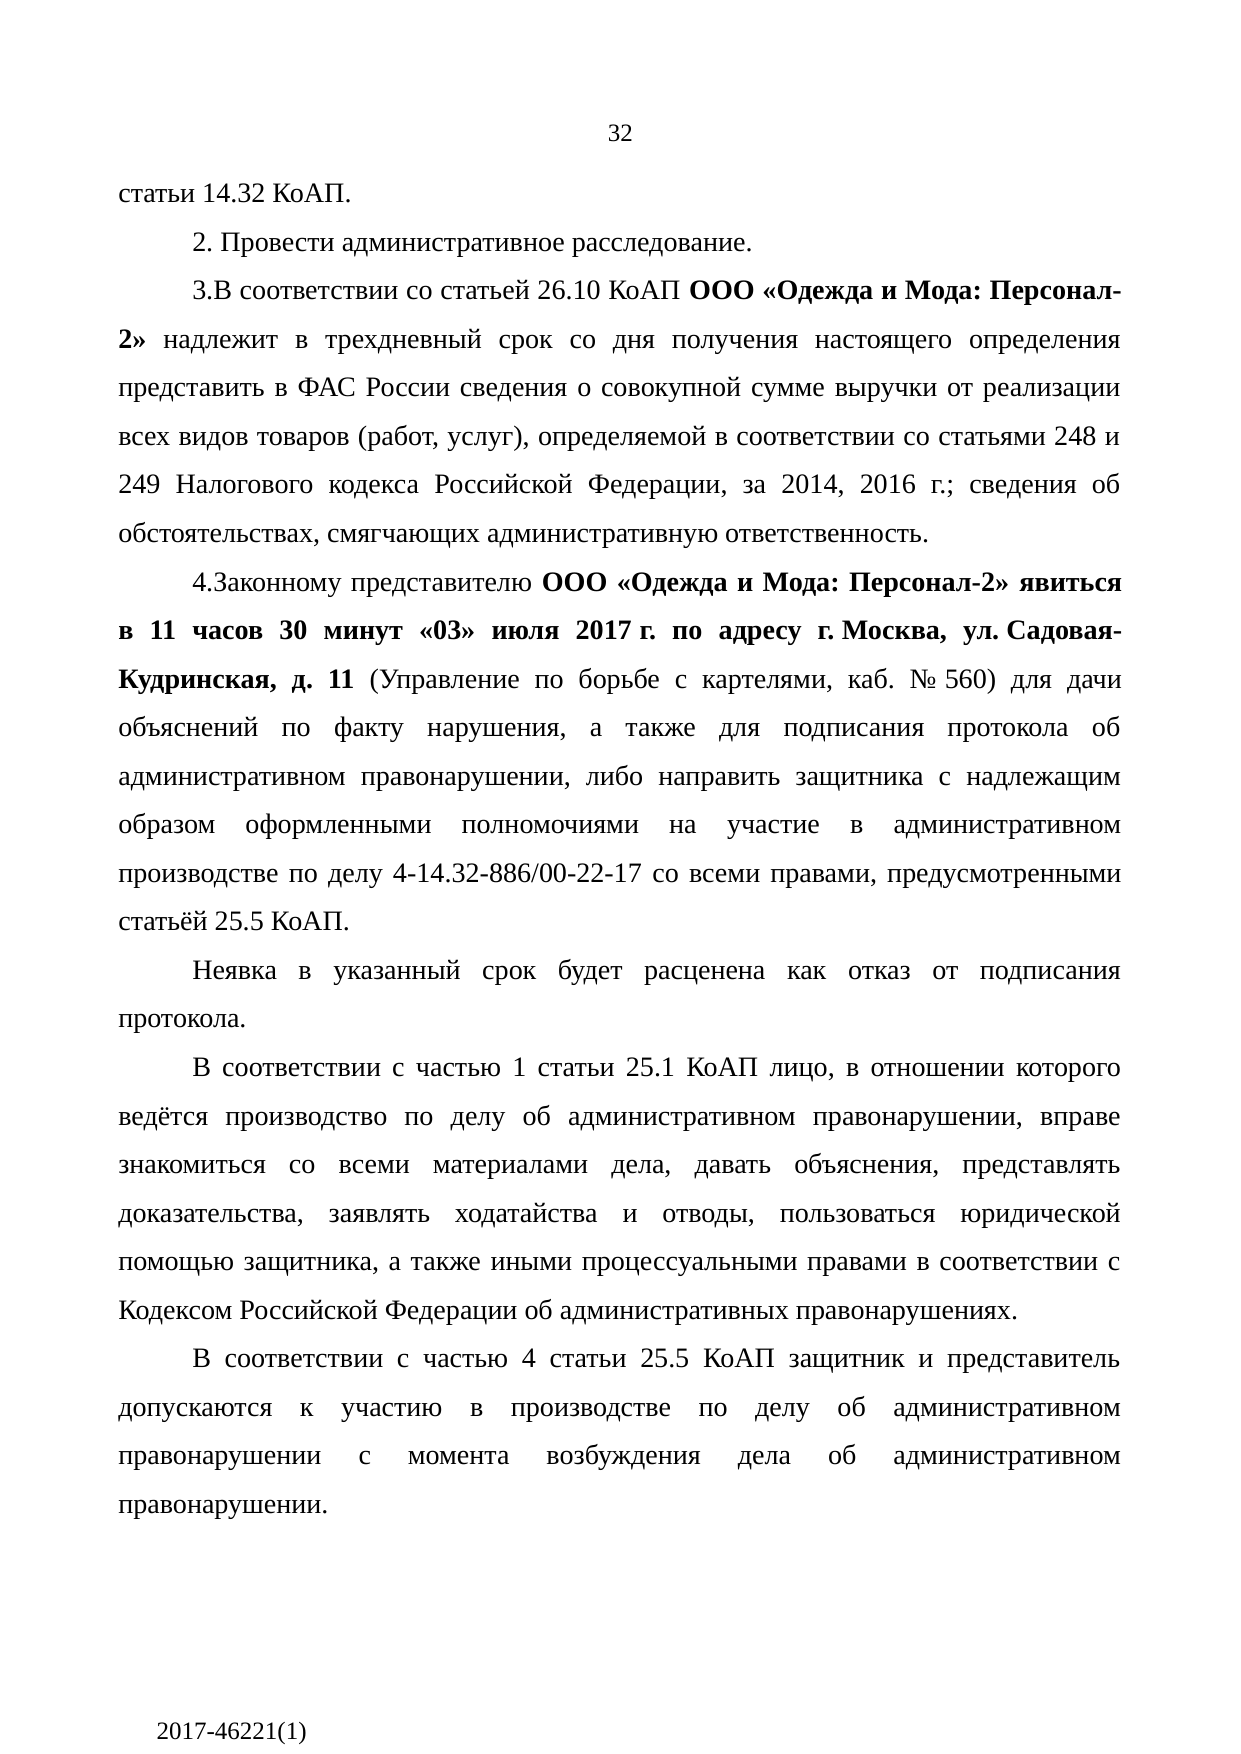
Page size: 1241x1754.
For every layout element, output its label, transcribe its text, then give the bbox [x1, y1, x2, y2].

text 4.Законному представителю ООО «Одежда и Мода: Персонал-2» явиться в 11 часов 30 минут «03» июля 2017 г. по адресу г. Москва, ул. Садовая-Кудринская, д. 11 (Управление по борьбе с картелями, каб. № 560) для дачи объяснений по факту нарушения, а также для подписания протокола об административном правонарушении, либо направить защитника с надлежащим образом оформленными полномочиями на участие в административном производстве по делу 4-14.32-886/00-22-17 со всеми правами, предусмотренными статьёй 25.5 КоАП. [118, 565, 1122, 937]
text статьи 14.32 КоАП. [118, 176, 1122, 209]
text Неявка в указанный срок будет расценена как отказ от подписания протокола. [118, 953, 1122, 1034]
text 3.В соответствии со статьей 26.10 КоАП ООО «Одежда и Мода: Персонал-2» надлежит в трехдневный срок со дня получения настоящего определения представить в ФАС России сведения о совокупной сумме выручки от реализации всех видов товаров (работ, услуг), определяемой в соответствии со статьями 248 и 249 Налогового кодекса Российской Федерации, за 2014, 2016 г.; сведения об обстоятельствах, смягчающих административную ответственность. [118, 273, 1122, 548]
text В соответствии с частью 4 статьи 25.5 КоАП защитник и представитель допускаются к участию в производстве по делу об административном правонарушении с момента возбуждения дела об административном правонарушении. [118, 1341, 1122, 1519]
text В соответствии с частью 1 статьи 25.1 КоАП лицо, в отношении которого ведётся производство по делу об административном правонарушении, вправе знакомиться со всеми материалами дела, давать объяснения, представлять доказательства, заявлять ходатайства и отводы, пользоваться юридической помощью защитника, а также иными процессуальными правами в соответствии с Кодексом Российской Федерации об административных правонарушениях. [118, 1050, 1122, 1325]
text 2. Провести административное расследование. [118, 225, 1122, 257]
